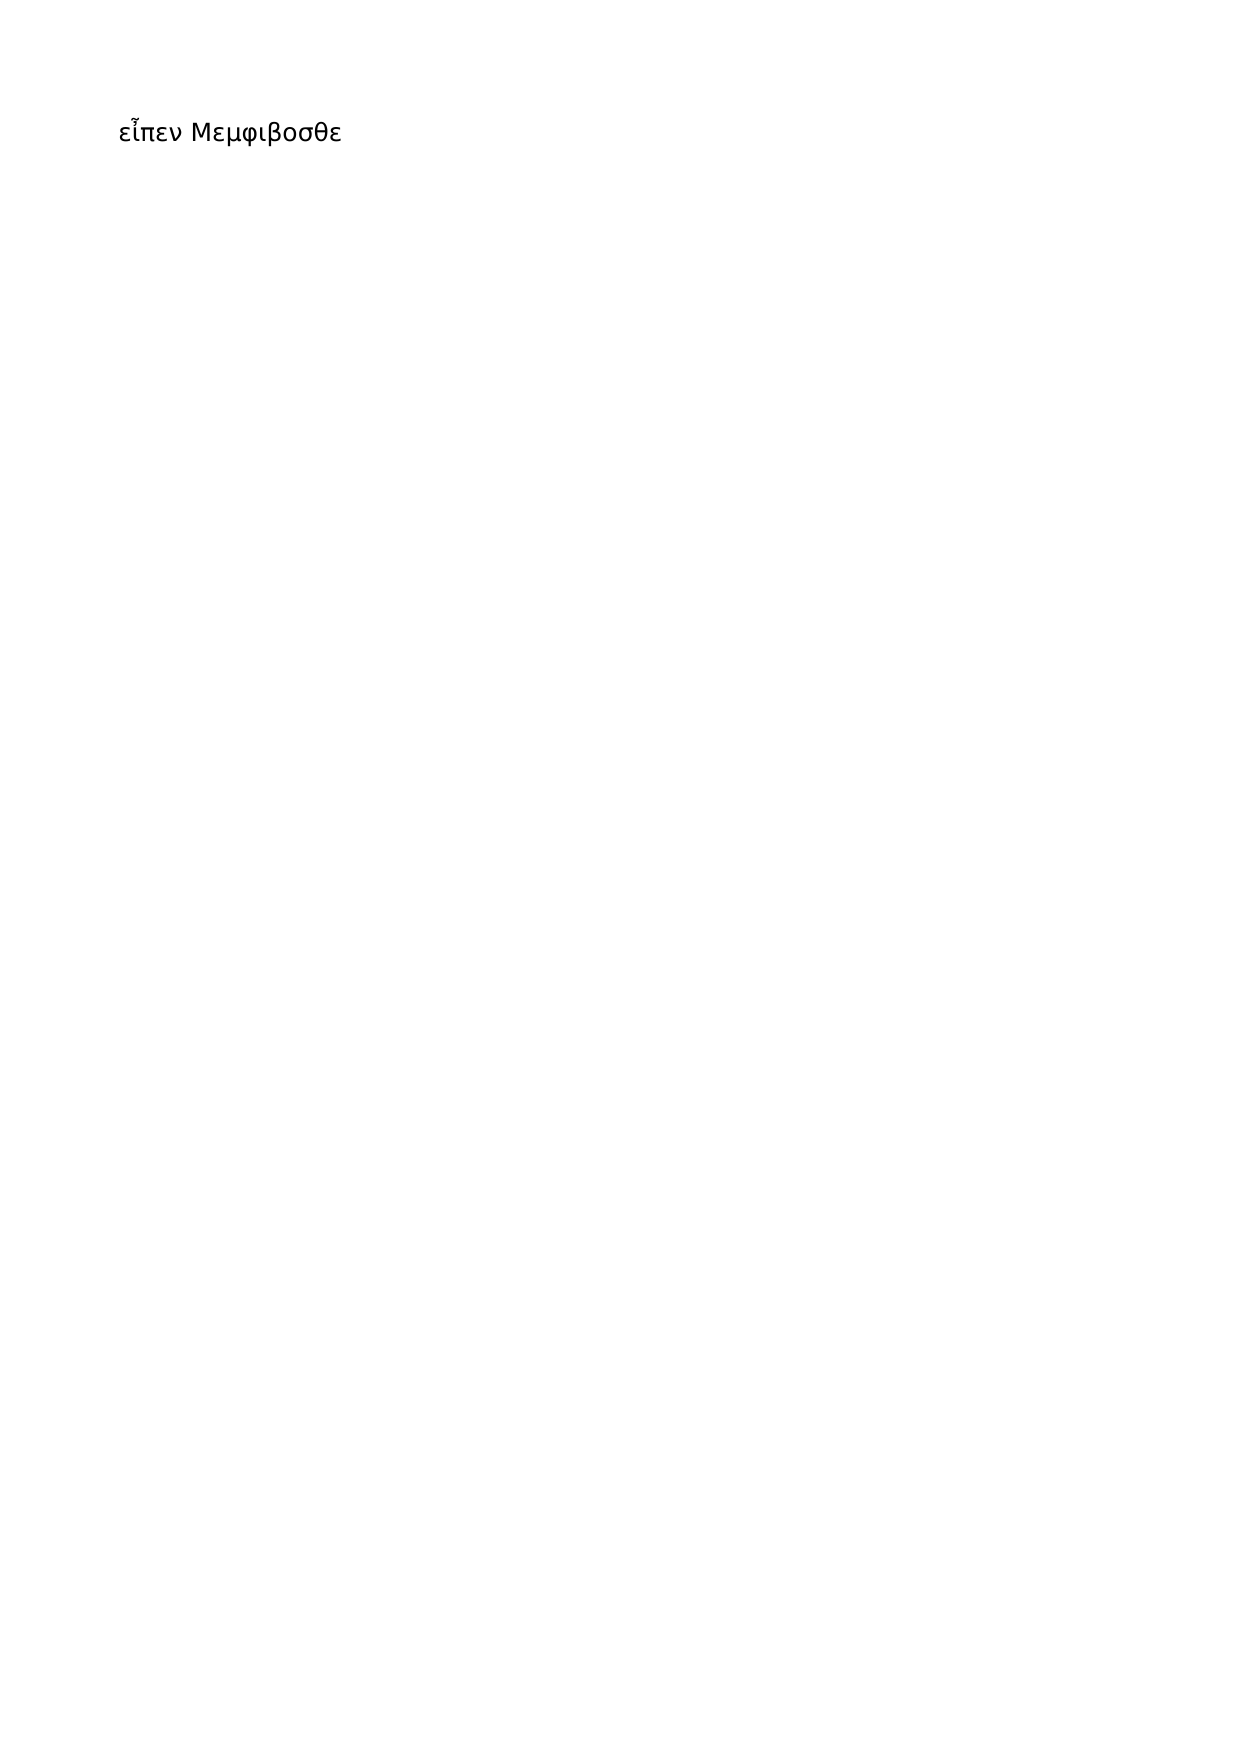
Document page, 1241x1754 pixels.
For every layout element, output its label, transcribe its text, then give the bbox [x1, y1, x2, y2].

text εἶπεν Μεμφιβοσθε [118, 118, 1122, 147]
